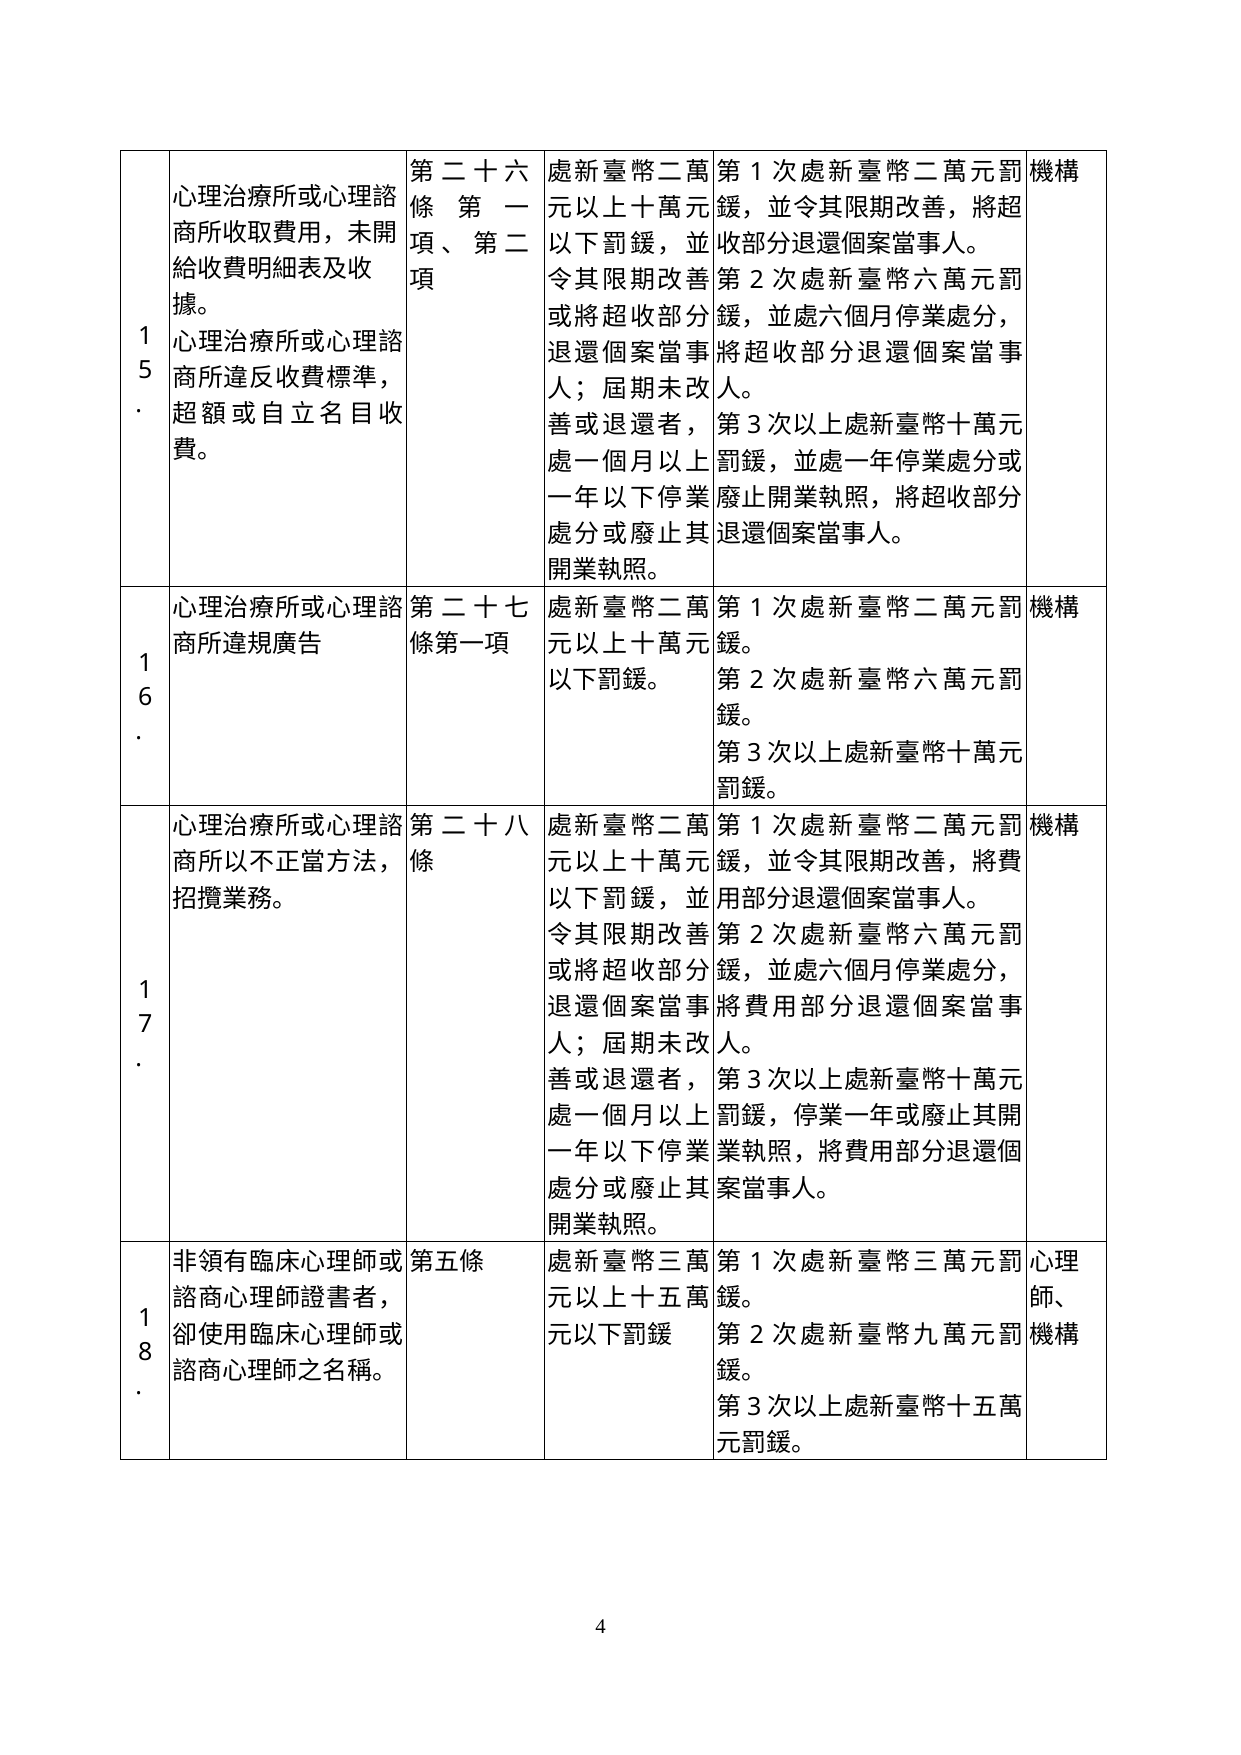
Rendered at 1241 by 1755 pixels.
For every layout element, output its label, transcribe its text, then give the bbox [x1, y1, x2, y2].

table_cell 心理治療所或心理諮商所收取費用，未開給收費明細表及收據。 心理治療所或心理諮商所違反收費標準，超額或自立名目收費。 [170, 151, 406, 586]
table_cell 第五條 [407, 1242, 544, 1459]
table_cell 處新臺幣三萬元以上十五萬元以下罰鍰 [545, 1242, 713, 1459]
table_cell 非領有臨床心理師或諮商心理師證書者，卻使用臨床心理師或諮商心理師之名稱。 [170, 1242, 406, 1459]
table_cell 第二十七條第一項 [407, 587, 544, 804]
table_cell 第1次處新臺幣二萬元罰鍰，並令其限期改善，將費用部分退還個案當事人。 第2次處新臺幣六萬元罰鍰，並處六個月停業處分，將費用部分退還個案當事人。 第3次以上處新臺幣十萬元罰鍰，停業一年或廢止其開業執照，將費用部分退還個案當事人。 [714, 806, 1026, 1241]
table_cell 機構 [1027, 587, 1106, 804]
table_cell 機構 [1027, 806, 1106, 1241]
table_cell 心理治療所或心理諮商所以不正當方法，招攬業務。 [170, 806, 406, 1241]
table_cell [121, 1242, 169, 1459]
table_cell 心理治療所或心理諮商所違規廣告 [170, 587, 406, 804]
table_cell [121, 587, 169, 804]
table_cell 處新臺幣二萬元以上十萬元以下罰鍰。 [545, 587, 713, 804]
table_cell [121, 806, 169, 1241]
table_cell 第二十八條 [407, 806, 544, 1241]
table_cell 第1次處新臺幣二萬元罰鍰。 第2次處新臺幣六萬元罰鍰。 第3次以上處新臺幣十萬元罰鍰。 [714, 587, 1026, 804]
table_cell 機構 [1027, 151, 1106, 586]
table_cell 處新臺幣二萬元以上十萬元以下罰鍰，並令其限期改善或將超收部分退還個案當事人；屆期未改善或退還者，處一個月以上一年以下停業處分或廢止其開業執照。 [545, 806, 713, 1241]
table_cell 第1次處新臺幣三萬元罰鍰。 第2次處新臺幣九萬元罰鍰。 第3次以上處新臺幣十五萬元罰鍰。 [714, 1242, 1026, 1459]
table_cell 第二十六條第一項、第二項 [407, 151, 544, 586]
table_cell 第1次處新臺幣二萬元罰鍰，並令其限期改善，將超收部分退還個案當事人。 第2次處新臺幣六萬元罰鍰，並處六個月停業處分，將超收部分退還個案當事人。 第3次以上處新臺幣十萬元罰鍰，並處一年停業處分或廢止開業執照，將超收部分退還個案當事人。 [714, 151, 1026, 586]
table_cell 處新臺幣二萬元以上十萬元以下罰鍰，並令其限期改善或將超收部分退還個案當事人；屆期未改善或退還者，處一個月以上一年以下停業處分或廢止其開業執照。 [545, 151, 713, 586]
table_cell 心理師、機構 [1027, 1242, 1106, 1459]
table_cell [121, 151, 169, 586]
